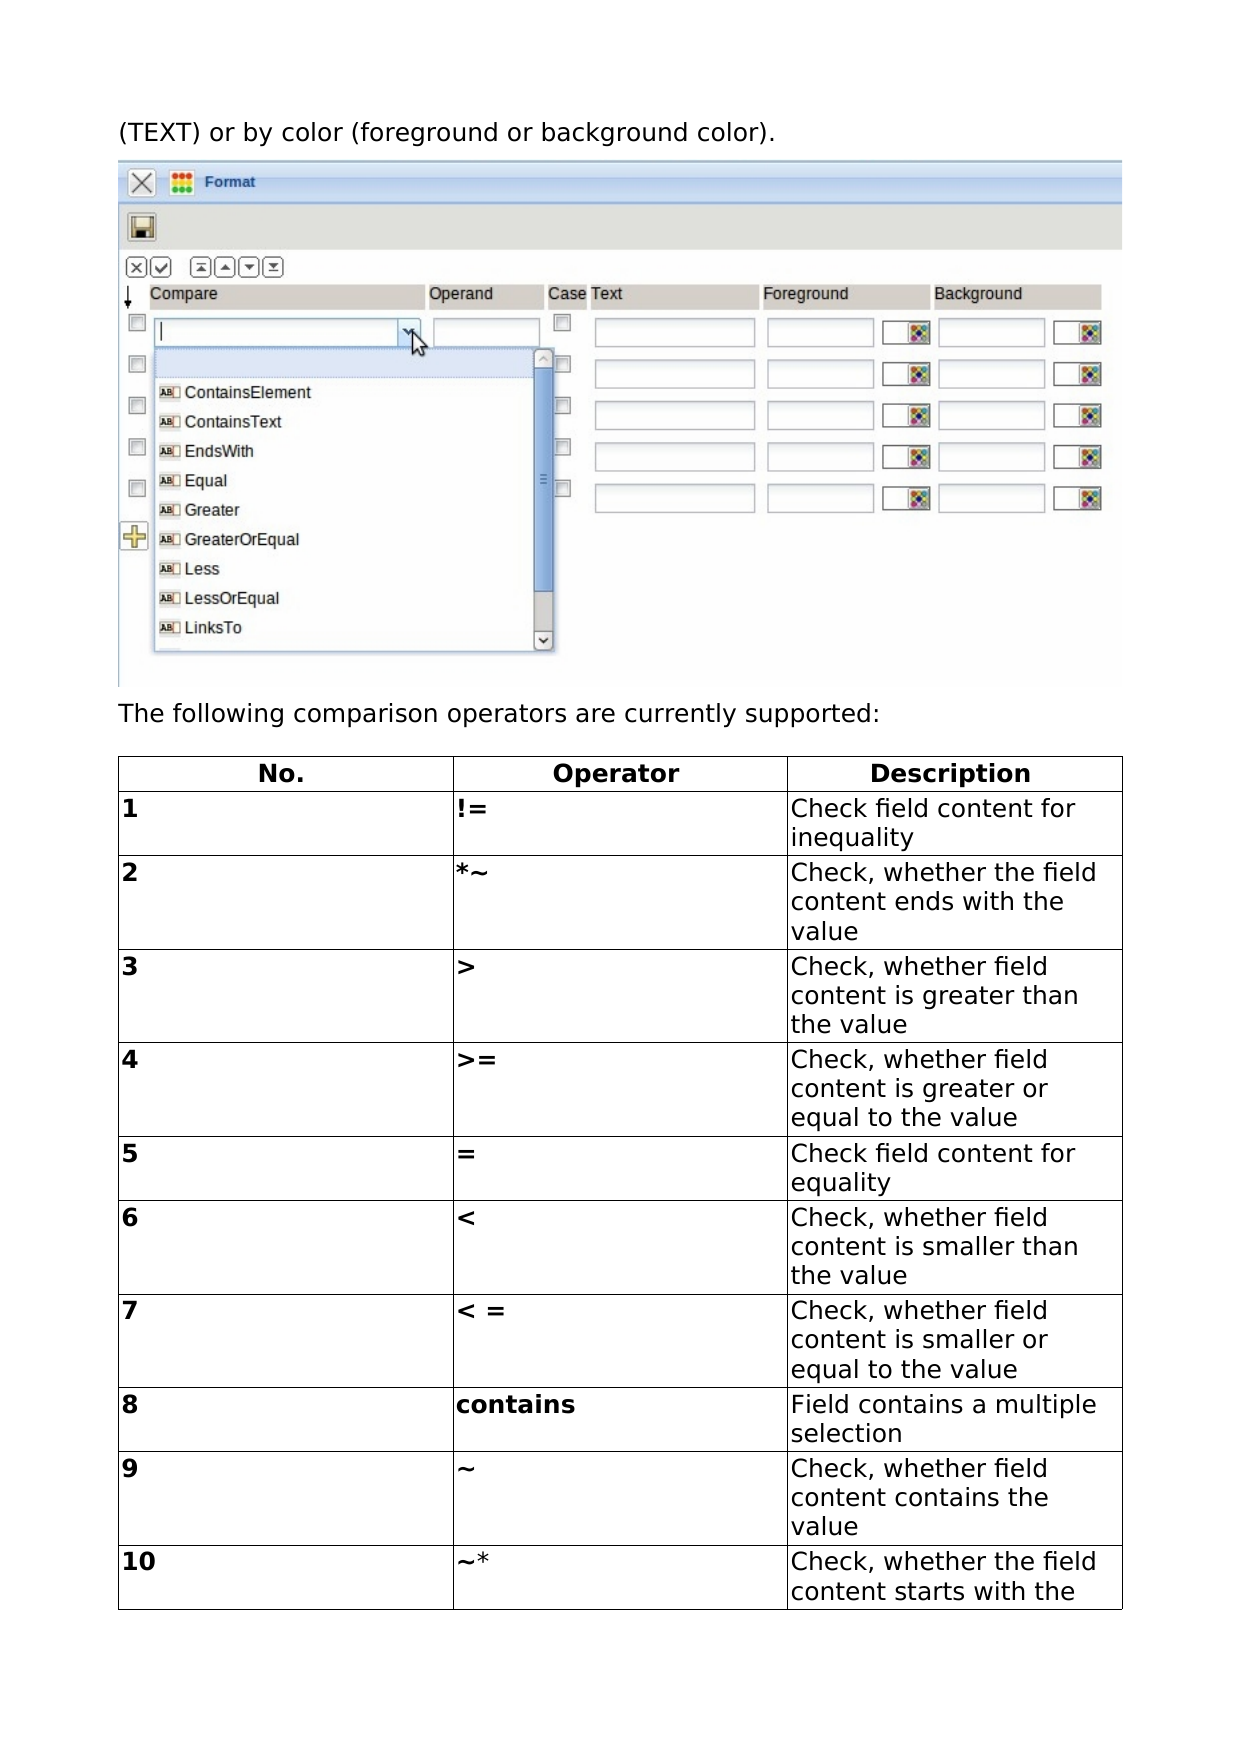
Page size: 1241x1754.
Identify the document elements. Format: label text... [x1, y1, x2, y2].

table_cell Check, whether field content contains the value [788, 1452, 1122, 1544]
table_cell != [454, 792, 787, 855]
table_cell *~ [454, 856, 787, 949]
table_cell Check field content for inequality [788, 792, 1122, 855]
text (TEXT) or by color (foreground or background color). [118, 118, 1122, 147]
table_cell > [454, 950, 787, 1042]
table_header Operator [454, 757, 787, 791]
table_cell Field contains a multiple selection [788, 1388, 1122, 1451]
table_header Description [788, 757, 1122, 791]
table_cell 10 [119, 1546, 453, 1609]
table_cell Check, whether field content is smaller or equal to the value [788, 1295, 1122, 1387]
table_cell Check, whether the field content ends with the value [788, 856, 1122, 949]
table_cell ~ [454, 1452, 787, 1544]
table_cell 3 [119, 950, 453, 1042]
table_cell = [454, 1137, 787, 1200]
table_cell 8 [119, 1388, 453, 1451]
table_cell 7 [119, 1295, 453, 1387]
table_cell 6 [119, 1201, 453, 1293]
table_cell 2 [119, 856, 453, 949]
text The following comparison operators are currently supported: [118, 699, 1122, 729]
table_cell Check, whether field content is greater or equal to the value [788, 1043, 1122, 1136]
table_cell contains [454, 1388, 787, 1451]
table_cell Check, whether field content is smaller than the value [788, 1201, 1122, 1293]
table_cell 9 [119, 1452, 453, 1544]
table_cell 1 [119, 792, 453, 855]
table_cell < = [454, 1295, 787, 1387]
table_cell Check, whether field content is greater than the value [788, 950, 1122, 1042]
table_cell >= [454, 1043, 787, 1136]
table_cell 4 [119, 1043, 453, 1136]
table_cell ~* [454, 1546, 787, 1609]
table_header No. [119, 757, 453, 791]
picture [118, 159, 1123, 687]
table_cell 5 [119, 1137, 453, 1200]
table_cell Check field content for equality [788, 1137, 1122, 1200]
table_cell Check, whether the field content starts with the [788, 1546, 1122, 1609]
table_cell < [454, 1201, 787, 1293]
